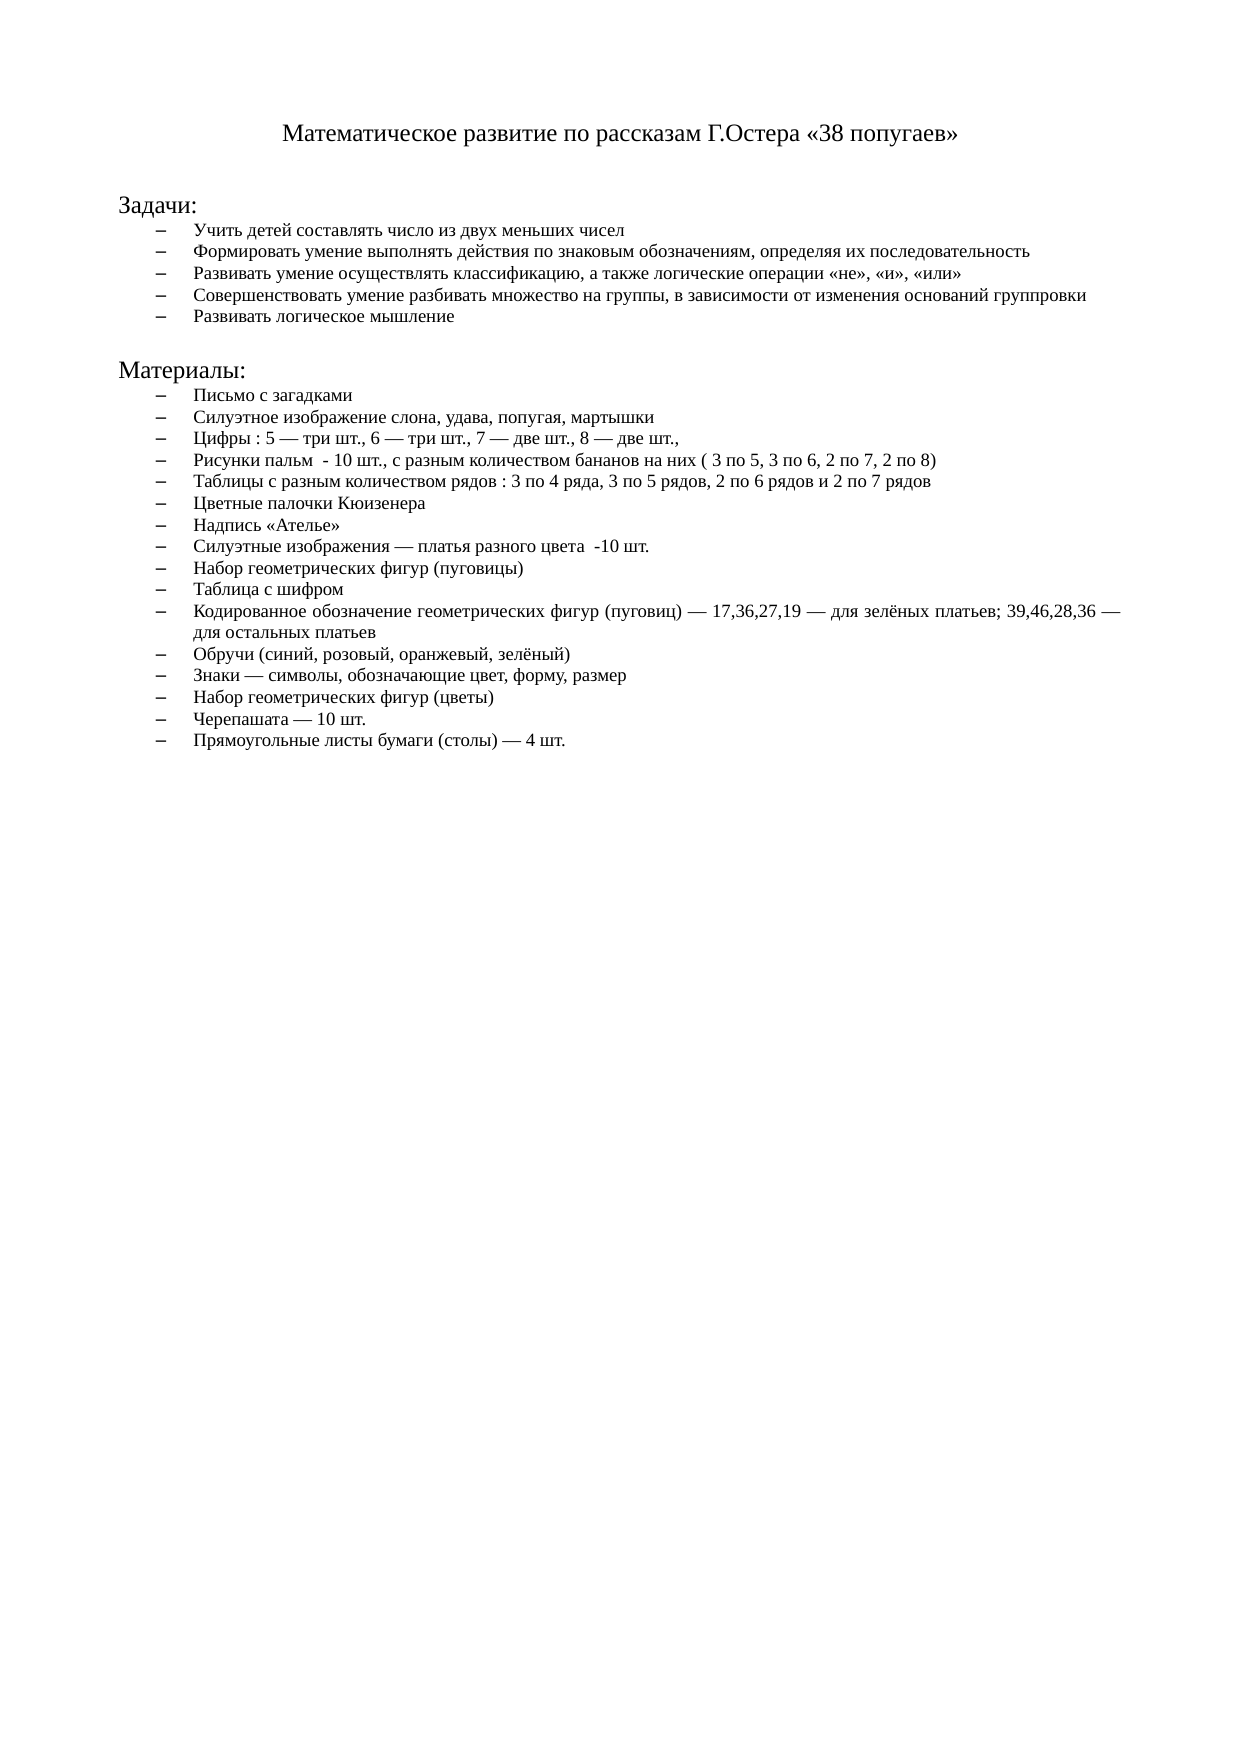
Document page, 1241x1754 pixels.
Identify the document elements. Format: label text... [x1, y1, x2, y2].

list Развивать логическое мышление [156, 305, 1122, 327]
list Рисунки пальм - 10 шт., с разным количеством бананов на них ( 3 по 5, 3 по 6, 2 по 7, 2 по 8) [156, 449, 1122, 470]
list Совершенствовать умение разбивать множество на группы, в зависимости от изменения оснований группровки [156, 283, 1122, 305]
list Таблица с шифром [156, 578, 1122, 600]
list Таблицы с разным количеством рядов : 3 по 4 ряда, 3 по 5 рядов, 2 по 6 рядов и 2 по 7 рядов [156, 470, 1122, 492]
list Обручи (синий, розовый, оранжевый, зелёный) [156, 643, 1122, 664]
text Математическое развитие по рассказам Г.Остера «38 попугаев» [118, 118, 1122, 147]
list Цифры : 5 — три шт., 6 — три шт., 7 — две шт., 8 — две шт., [156, 427, 1122, 449]
list Письмо с загадками [156, 384, 1122, 406]
list Знаки — символы, обозначающие цвет, форму, размер [156, 664, 1122, 686]
text Материалы: [118, 355, 1122, 384]
list Цветные палочки Кюизенера [156, 492, 1122, 513]
list Набор геометрических фигур (пуговицы) [156, 557, 1122, 578]
list Силуэтное изображение слона, удава, попугая, мартышки [156, 406, 1122, 427]
list Развивать умение осуществлять классификацию, а также логические операции «не», «и», «или» [156, 262, 1122, 283]
list Учить детей составлять число из двух меньших чисел [156, 219, 1122, 240]
text Задачи: [118, 190, 1122, 219]
list Кодированное обозначение геометрических фигур (пуговиц) — 17,36,27,19 — для зелёных платьев; 39,46,28,36 — для остальных платьев [156, 600, 1122, 643]
list Прямоугольные листы бумаги (столы) — 4 шт. [156, 729, 1122, 751]
list Набор геометрических фигур (цветы) [156, 686, 1122, 707]
list Черепашата — 10 шт. [156, 707, 1122, 729]
list Силуэтные изображения — платья разного цвета -10 шт. [156, 535, 1122, 557]
list Надпись «Ателье» [156, 513, 1122, 535]
list Формировать умение выполнять действия по знаковым обозначениям, определяя их последовательность [156, 240, 1122, 262]
